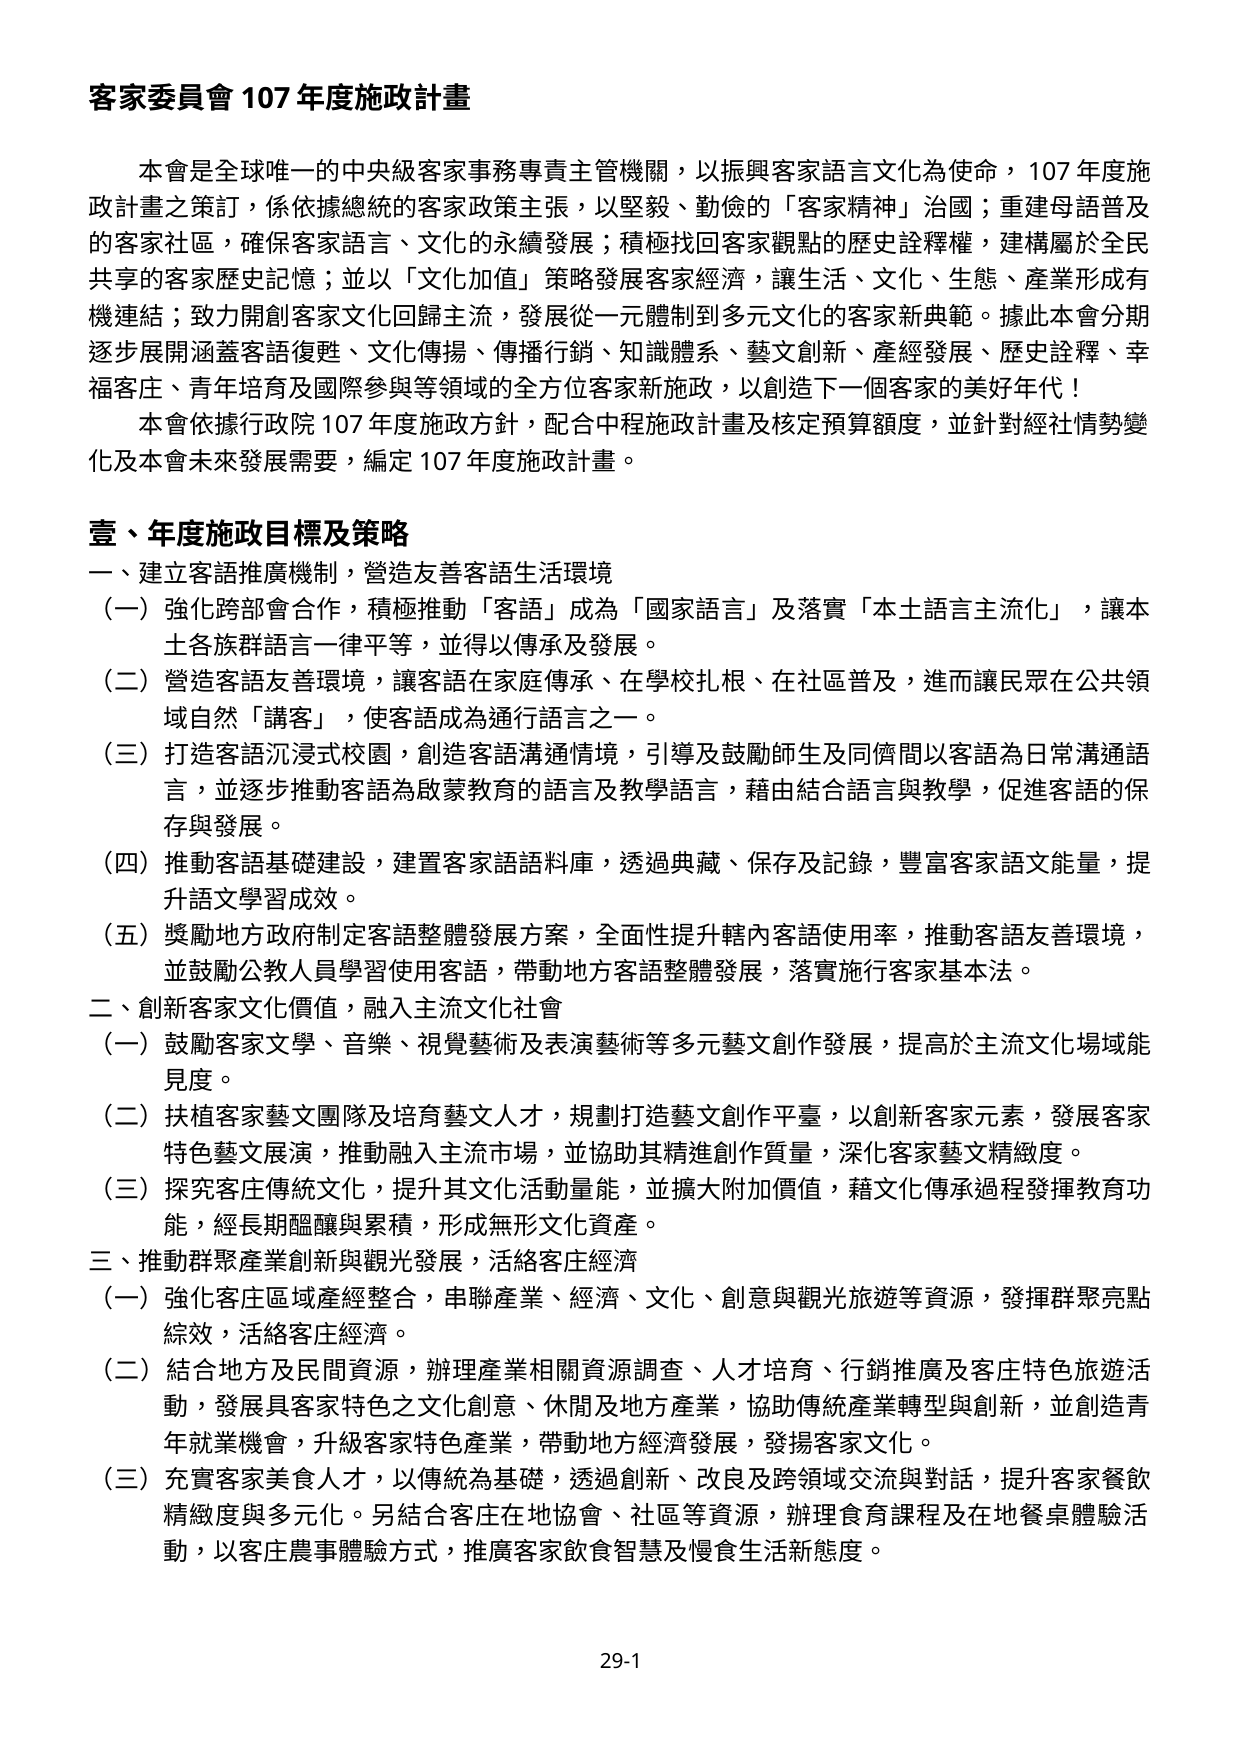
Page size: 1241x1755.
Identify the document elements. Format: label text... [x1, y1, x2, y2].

text （五）獎勵地方政府制定客語整體發展方案，全面性提升轄內客語使用率，推動客語友善環境，並鼓勵公教人員學習使用客語，帶動地方客語整體發展，落實施行客家基本法。 [89, 916, 1152, 988]
text （二）結合地方及民間資源，辦理產業相關資源調查、人才培育、行銷推廣及客庄特色旅遊活動，發展具客家特色之文化創意、休閒及地方產業，協助傳統產業轉型與創新，並創造青年就業機會，升級客家特色產業，帶動地方經濟發展，發揚客家文化。 [89, 1351, 1152, 1459]
text 壹、年度施政目標及策略 [89, 511, 1152, 553]
text （三）探究客庄傳統文化，提升其文化活動量能，並擴大附加價值，藉文化傳承過程發揮教育功能，經長期醞釀與累積，形成無形文化資產。 [89, 1169, 1152, 1242]
text 一、建立客語推廣機制，營造友善客語生活環境 [89, 553, 1152, 589]
text 本會依據行政院107年度施政方針，配合中程施政計畫及核定預算額度，並針對經社情勢變化及本會未來發展需要，編定107年度施政計畫。 [89, 405, 1152, 477]
text （一）強化客庄區域產經整合，串聯產業、經濟、文化、創意與觀光旅遊等資源，發揮群聚亮點綜效，活絡客庄經濟。 [89, 1278, 1152, 1351]
text （三）打造客語沉浸式校園，創造客語溝通情境，引導及鼓勵師生及同儕間以客語為日常溝通語言，並逐步推動客語為啟蒙教育的語言及教學語言，藉由結合語言與教學，促進客語的保存與發展。 [89, 734, 1152, 843]
text 客家委員會107年度施政計畫 [89, 75, 1152, 117]
text （二）營造客語友善環境，讓客語在家庭傳承、在學校扎根、在社區普及，進而讓民眾在公共領域自然「講客」，使客語成為通行語言之一。 [89, 662, 1152, 734]
text 本會是全球唯一的中央級客家事務專責主管機關，以振興客家語言文化為使命，107年度施政計畫之策訂，係依據總統的客家政策主張，以堅毅、勤儉的「客家精神」治國；重建母語普及的客家社區，確保客家語言、文化的永續發展；積極找回客家觀點的歷史詮釋權，建構屬於全民共享的客家歷史記憶；並以「文化加值」策略發展客家經濟，讓生活、文化、生態、產業形成有機連結；致力開創客家文化回歸主流，發展從一元體制到多元文化的客家新典範。據此本會分期逐步展開涵蓋客語復甦、文化傳揚、傳播行銷、知識體系、藝文創新、產經發展、歷史詮釋、幸福客庄、青年培育及國際參與等領域的全方位客家新施政，以創造下一個客家的美好年代！ [89, 151, 1152, 405]
text （三）充實客家美食人才，以傳統為基礎，透過創新、改良及跨領域交流與對話，提升客家餐飲精緻度與多元化。另結合客庄在地協會、社區等資源，辦理食育課程及在地餐桌體驗活動，以客庄農事體驗方式，推廣客家飲食智慧及慢食生活新態度。 [89, 1459, 1152, 1568]
text （一）強化跨部會合作，積極推動「客語」成為「國家語言」及落實「本土語言主流化」，讓本土各族群語言一律平等，並得以傳承及發展。 [89, 589, 1152, 662]
text （一）鼓勵客家文學、音樂、視覺藝術及表演藝術等多元藝文創作發展，提高於主流文化場域能見度。 [89, 1024, 1152, 1097]
text （四）推動客語基礎建設，建置客家語語料庫，透過典藏、保存及記錄，豐富客家語文能量，提升語文學習成效。 [89, 843, 1152, 916]
text 二、創新客家文化價值，融入主流文化社會 [89, 988, 1152, 1024]
text 三、推動群聚產業創新與觀光發展，活絡客庄經濟 [89, 1242, 1152, 1278]
text （二）扶植客家藝文團隊及培育藝文人才，規劃打造藝文創作平臺，以創新客家元素，發展客家特色藝文展演，推動融入主流市場，並協助其精進創作質量，深化客家藝文精緻度。 [89, 1097, 1152, 1169]
